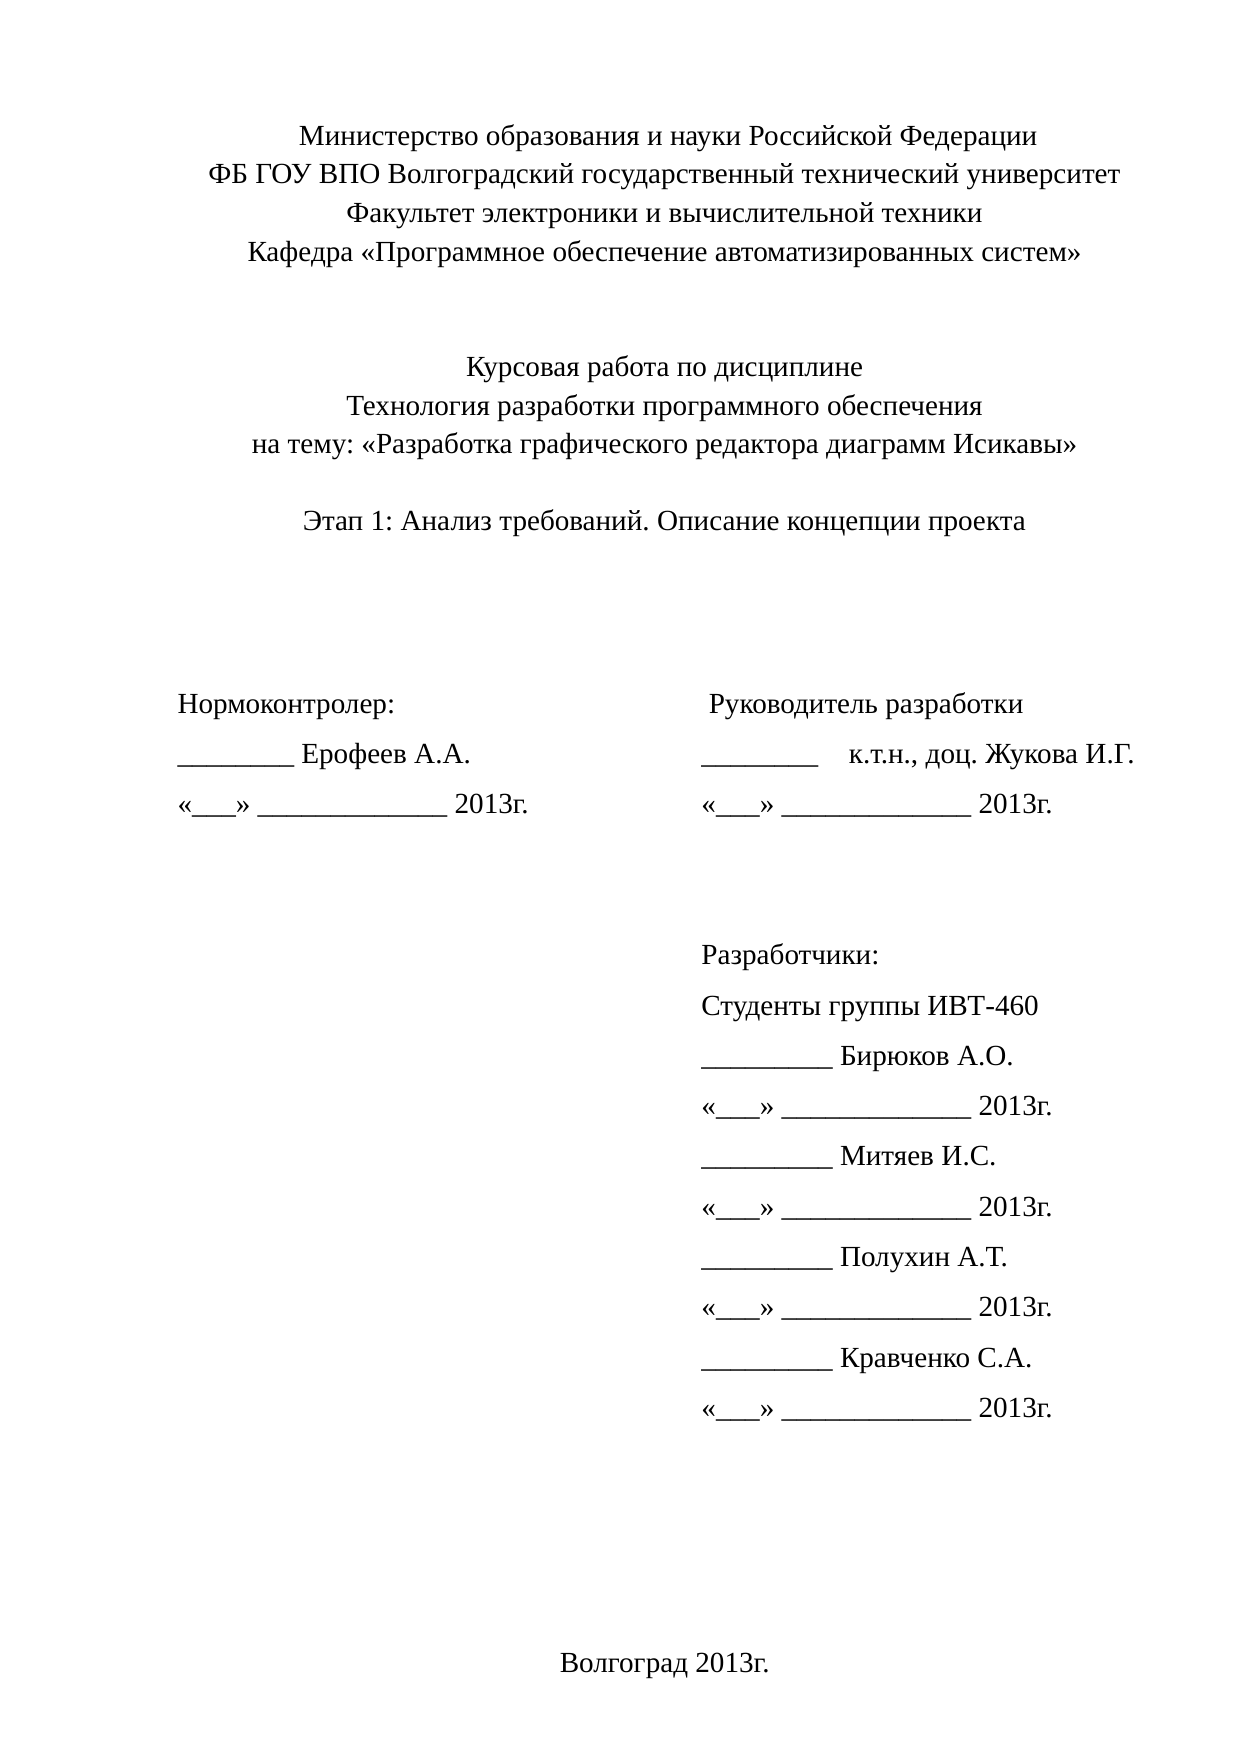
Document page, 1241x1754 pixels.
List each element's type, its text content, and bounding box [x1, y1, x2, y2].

text Студенты группы ИВТ-460 [701, 988, 1152, 1021]
text «___» _____________ 2013г. [701, 1189, 1152, 1222]
text Курсовая работа по дисциплине [177, 349, 1152, 383]
text Факультет электроники и вычислительной техники [177, 195, 1152, 229]
text ФБ ГОУ ВПО Волгоградский государственный технический университет [177, 157, 1152, 190]
text _________ Полухин А.Т. [701, 1239, 1152, 1273]
text ________ Ерофеев А.А. [177, 736, 627, 769]
text Руководитель разработки [701, 686, 1152, 719]
text на тему: «Разработка графического редактора диаграмм Исикавы» [177, 426, 1152, 460]
text Волгоград 2013г. [177, 1645, 1152, 1678]
text «___» _____________ 2013г. [701, 1289, 1152, 1323]
text «___» _____________ 2013г. [177, 786, 627, 820]
text Технология разработки программного обеспечения [177, 388, 1152, 421]
text «___» _____________ 2013г. [701, 1088, 1152, 1122]
text «___» _____________ 2013г. [701, 1390, 1152, 1424]
text Кафедра «Программное обеспечение автоматизированных систем» [177, 234, 1152, 267]
text _________ Бирюков А.О. [701, 1038, 1152, 1071]
text Разработчики: [701, 937, 1152, 971]
text _________ Кравченко С.А. [701, 1340, 1152, 1373]
text «___» _____________ 2013г. [701, 786, 1152, 820]
text _________ Митяев И.С. [701, 1138, 1152, 1172]
text Нормоконтролер: [177, 686, 627, 719]
text Этап 1: Анализ требований. Описание концепции проекта [177, 503, 1152, 537]
text Министерство образования и науки Российской Федерации [177, 118, 1152, 152]
text ________ к.т.н., доц. Жукова И.Г. [701, 736, 1152, 769]
